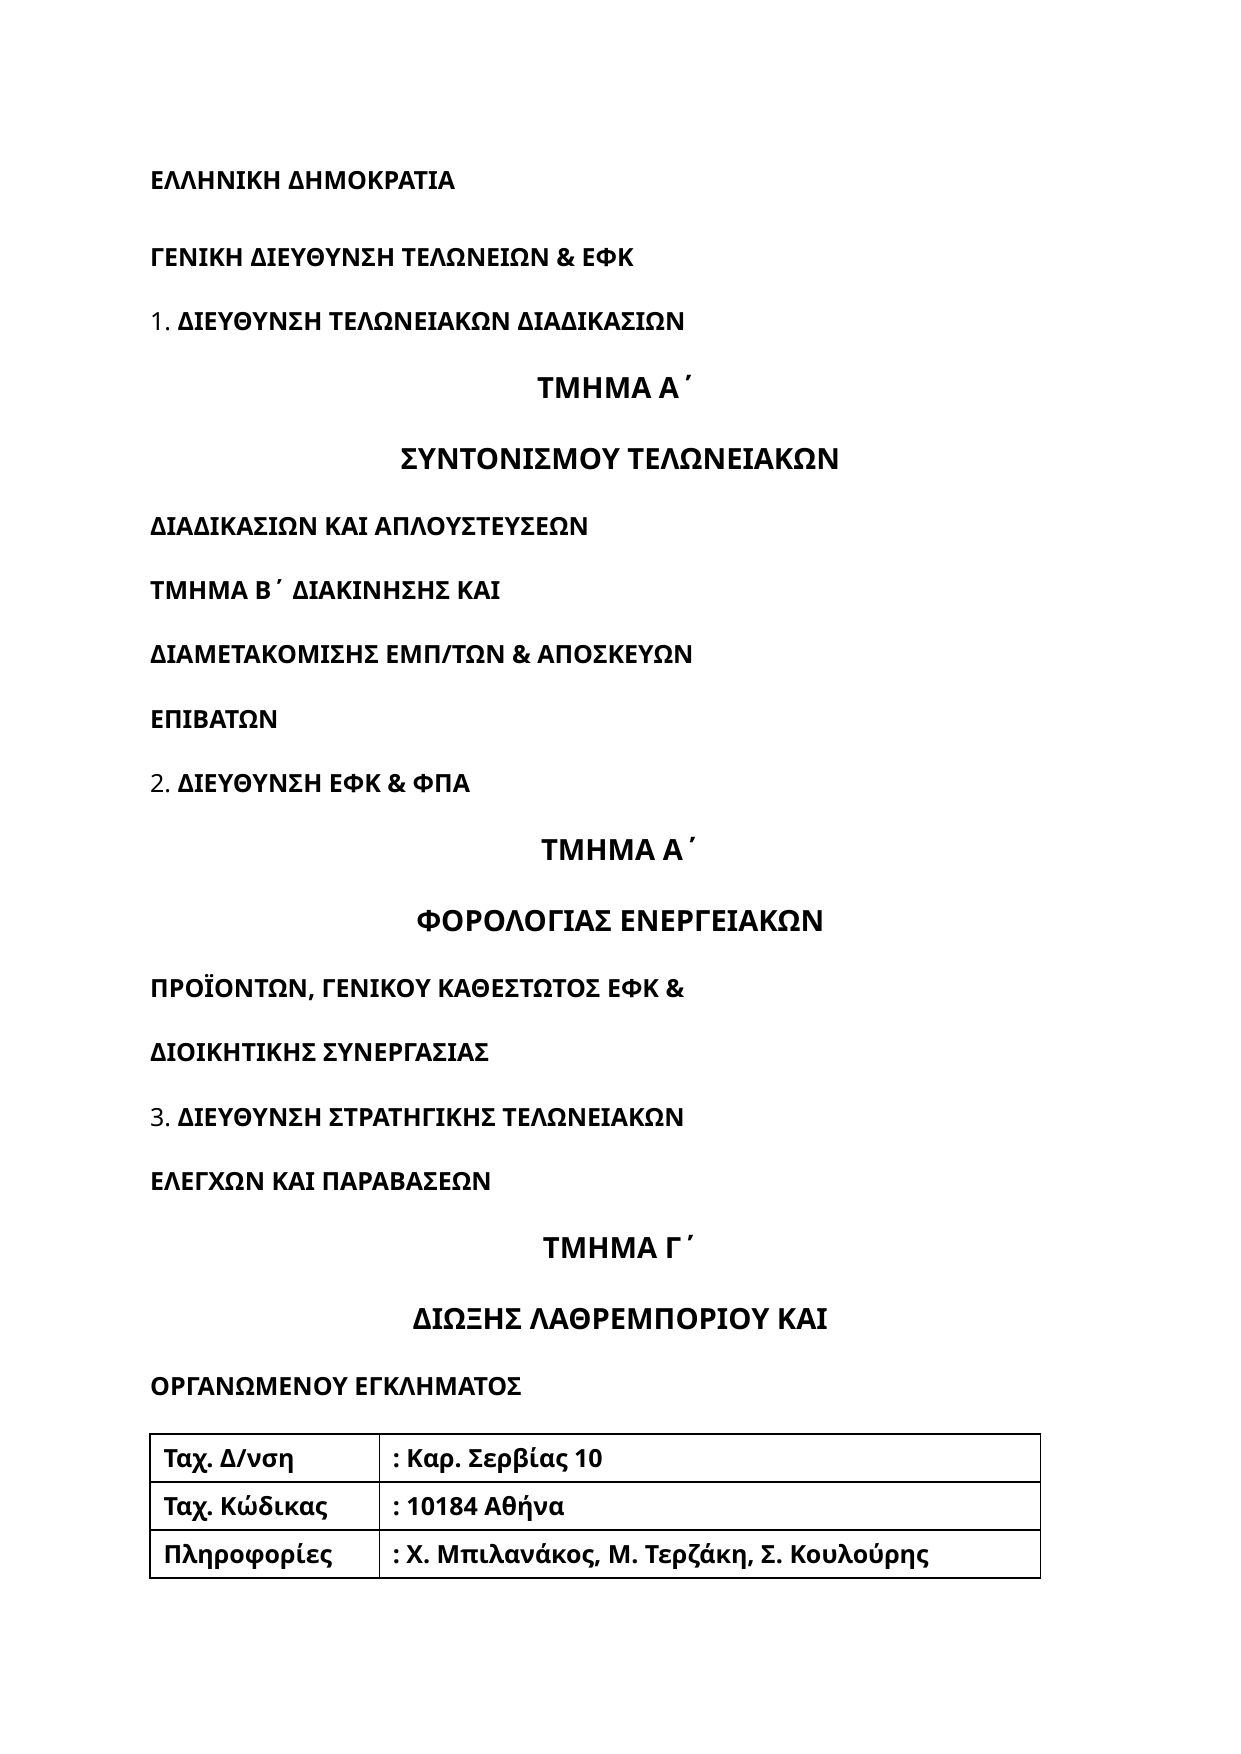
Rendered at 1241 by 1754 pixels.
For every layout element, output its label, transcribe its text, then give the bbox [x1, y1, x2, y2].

table_cell : Χ. Μπιλανάκος, Μ. Τερζάκη, Σ. Κουλούρης [380, 1531, 1040, 1577]
text ΔΙΑΜΕΤΑΚΟΜΙΣΗΣ ΕΜΠ/ΤΩΝ & ΑΠΟΣΚΕΥΩΝ [150, 637, 1090, 671]
subtitle ΤΜΗΜΑ Α΄ [150, 367, 1090, 407]
text ΔΙΑΔΙΚΑΣΙΩΝ ΚΑΙ ΑΠΛΟΥΣΤΕΥΣΕΩΝ [150, 509, 1090, 543]
subtitle ΔΙΩΞΗΣ ΛΑΘΡΕΜΠΟΡΙΟΥ ΚΑΙ [150, 1298, 1090, 1338]
table_header : Καρ. Σερβίας 10 [380, 1435, 1040, 1481]
text TMHMA B΄ ΔΙΑΚΙΝΗΣΗΣ ΚΑΙ [150, 573, 1090, 607]
subtitle ΤΜΗΜΑ Γ΄ [150, 1227, 1090, 1267]
subtitle ΦΟΡΟΛΟΓΙΑΣ ΕΝΕΡΓΕΙΑΚΩΝ [150, 900, 1090, 940]
table_cell Ταχ. Κώδικας [151, 1483, 379, 1529]
title ΕΛΛΗΝΙΚΗ ΔΗΜΟΚΡΑΤΙΑ [150, 162, 1090, 197]
text 3. ΔΙΕΥΘΥΝΣΗ ΣΤΡΑΤΗΓΙΚΗΣ ΤΕΛΩΝΕΙΑΚΩΝ [150, 1099, 1090, 1133]
subtitle ΣΥΝΤΟΝΙΣΜΟΥ ΤΕΛΩΝΕΙΑΚΩΝ [150, 438, 1090, 478]
subtitle ΤΜΗΜΑ Α΄ [150, 829, 1090, 869]
text 2. ΔΙΕΥΘΥΝΣΗ ΕΦΚ & ΦΠΑ [150, 765, 1090, 799]
text ΓΕΝΙΚΗ ΔΙΕΥΘΥΝΣΗ ΤΕΛΩΝΕΙΩΝ & ΕΦΚ [150, 239, 1090, 273]
text ΕΠΙΒΑΤΩΝ [150, 701, 1090, 735]
text ΠΡΟΪΟΝΤΩΝ, ΓΕΝΙΚΟΥ ΚΑΘΕΣΤΩΤΟΣ ΕΦΚ & [150, 971, 1090, 1005]
table_header Ταχ. Δ/νση [151, 1435, 379, 1481]
table_cell Πληροφορίες [151, 1531, 379, 1577]
text ΔΙΟΙΚΗΤΙΚΗΣ ΣΥΝΕΡΓΑΣΙΑΣ [150, 1035, 1090, 1069]
text ΕΛΕΓΧΩΝ ΚΑΙ ΠΑΡΑΒΑΣΕΩΝ [150, 1163, 1090, 1197]
table_cell : 10184 Αθήνα [380, 1483, 1040, 1529]
text ΟΡΓΑΝΩΜΕΝΟΥ ΕΓΚΛΗΜΑΤΟΣ [150, 1369, 1090, 1403]
text 1. ΔΙΕΥΘΥΝΣΗ ΤΕΛΩΝΕΙΑΚΩΝ ΔΙΑΔΙΚΑΣΙΩΝ [150, 303, 1090, 337]
